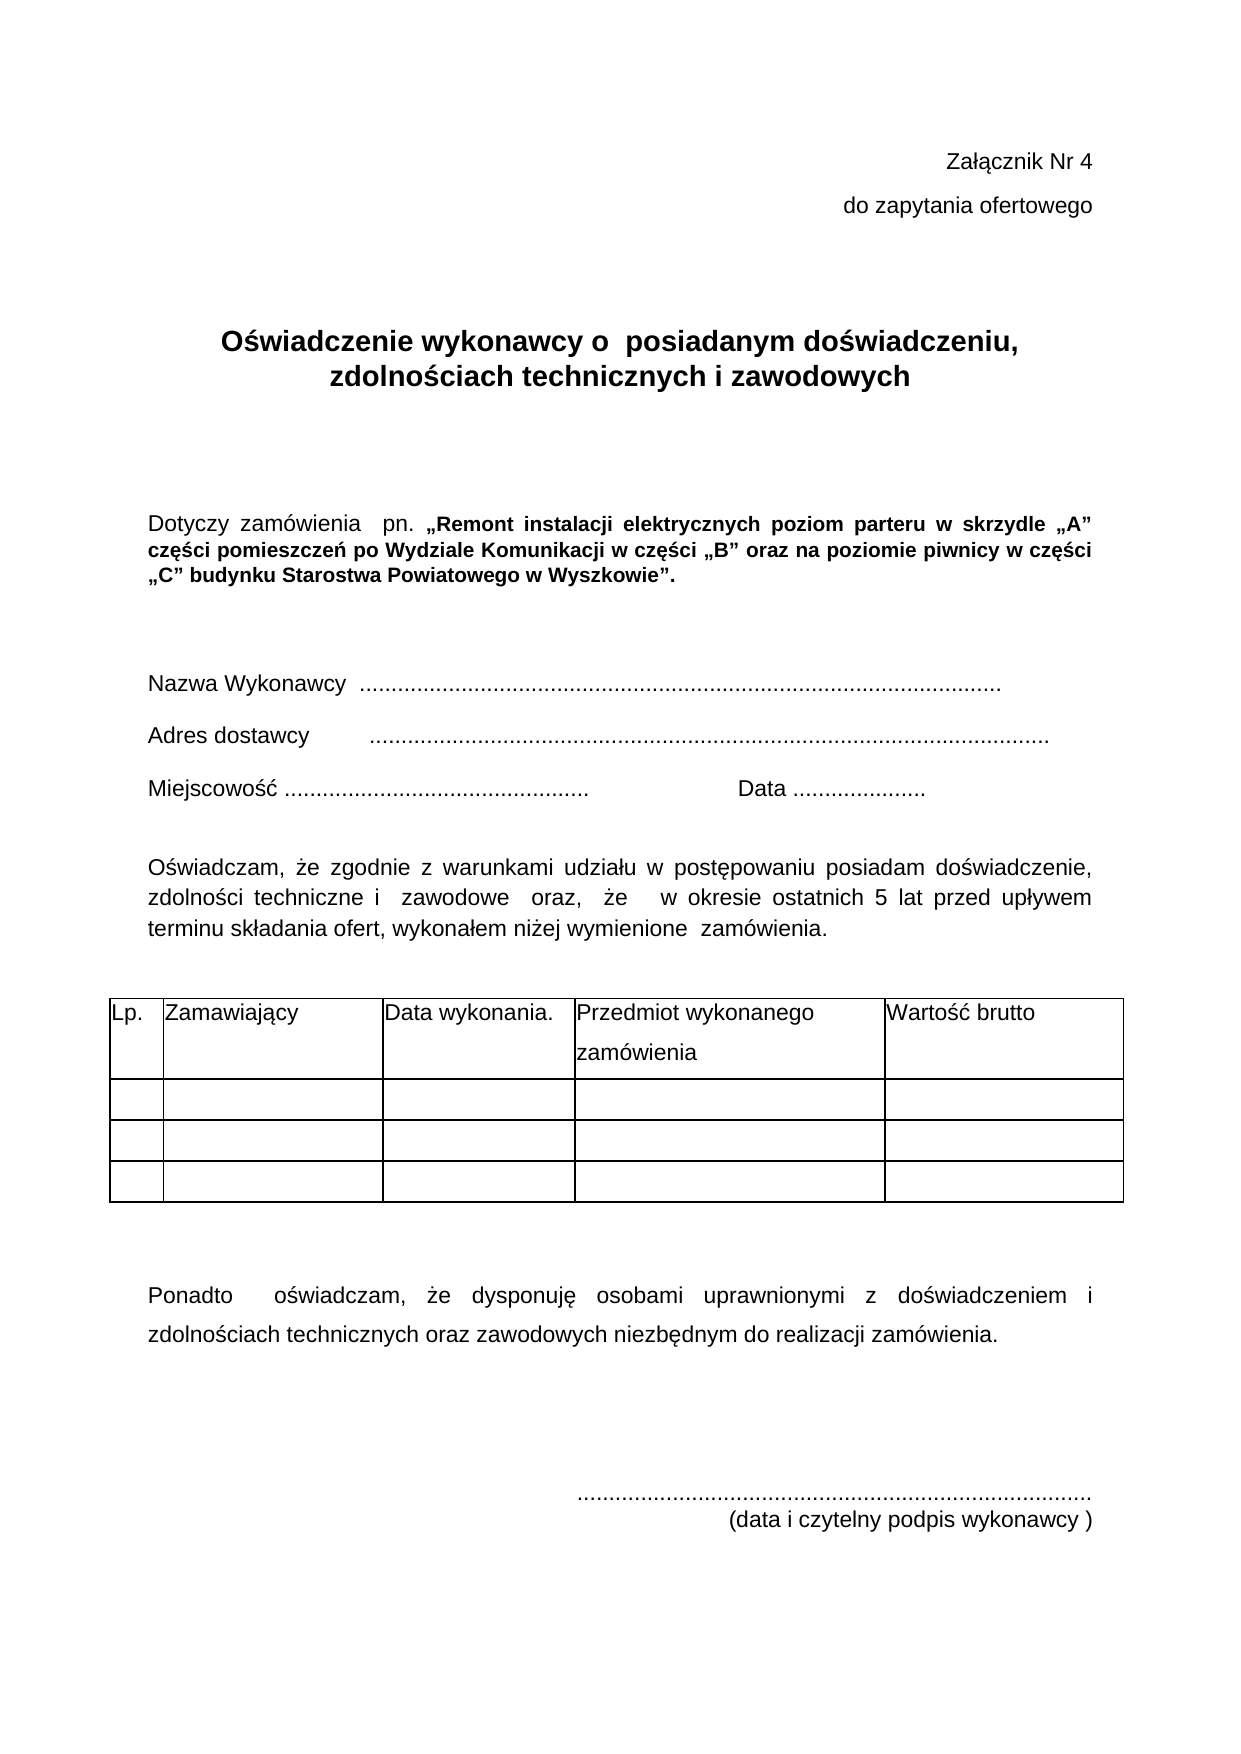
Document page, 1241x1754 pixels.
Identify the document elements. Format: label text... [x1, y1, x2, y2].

table_cell [576, 1121, 884, 1160]
table_header Przedmiot wykonanego zamówienia [576, 999, 884, 1078]
table_cell [111, 1080, 163, 1119]
text (data i czytelny podpis wykonawcy ) [148, 1506, 1093, 1532]
text Oświadczam, że zgodnie z warunkami udziału w postępowaniu posiadam doświadczenie, zdolności techniczne i zawodowe oraz, że w okresie ostatnich 5 lat przed upływem terminu składania ofert, wykonałem niżej wymienione zamówienia. [148, 854, 1093, 941]
table_cell [384, 1080, 574, 1119]
text do zapytania ofertowego [148, 192, 1093, 218]
text Oświadczenie wykonawcy o posiadanym doświadczeniu, zdolnościach technicznych i zawodowych [148, 324, 1093, 392]
text ................................................................................. [148, 1479, 1093, 1506]
table_cell [576, 1162, 884, 1201]
text Nazwa Wykonawcy ..................................................................................................... [148, 670, 1093, 696]
text Dotyczy zamówienia pn. „Remont instalacji elektrycznych poziom parteru w skrzydle „A” części pomieszczeń po Wydziale Komunikacji w części „B” oraz na poziomie piwnicy w części „C” budynku Starostwa Powiatowego w Wyszkowie”. [148, 510, 1093, 587]
text Miejscowość ................................................ Data ..................... [148, 775, 1093, 801]
table_cell [886, 1121, 1123, 1160]
table_cell [164, 1080, 382, 1119]
table_cell [886, 1162, 1123, 1201]
text Adres dostawcy ........................................................................................................... [148, 722, 1093, 749]
table_header Data wykonania. [384, 999, 574, 1078]
table_cell [886, 1080, 1123, 1119]
table_cell [384, 1121, 574, 1160]
text Załącznik Nr 4 [148, 148, 1093, 174]
table_cell [111, 1121, 163, 1160]
table_header Zamawiający [164, 999, 382, 1078]
text Ponadto oświadczam, że dysponuję osobami uprawnionymi z doświadczeniem i zdolnościach technicznych oraz zawodowych niezbędnym do realizacji zamówienia. [148, 1282, 1093, 1348]
table_cell [576, 1080, 884, 1119]
table_cell [164, 1121, 382, 1160]
table_header Wartość brutto [886, 999, 1123, 1078]
table_header Lp. [111, 999, 163, 1078]
table_cell [164, 1162, 382, 1201]
table_cell [111, 1162, 163, 1201]
table_cell [384, 1162, 574, 1201]
